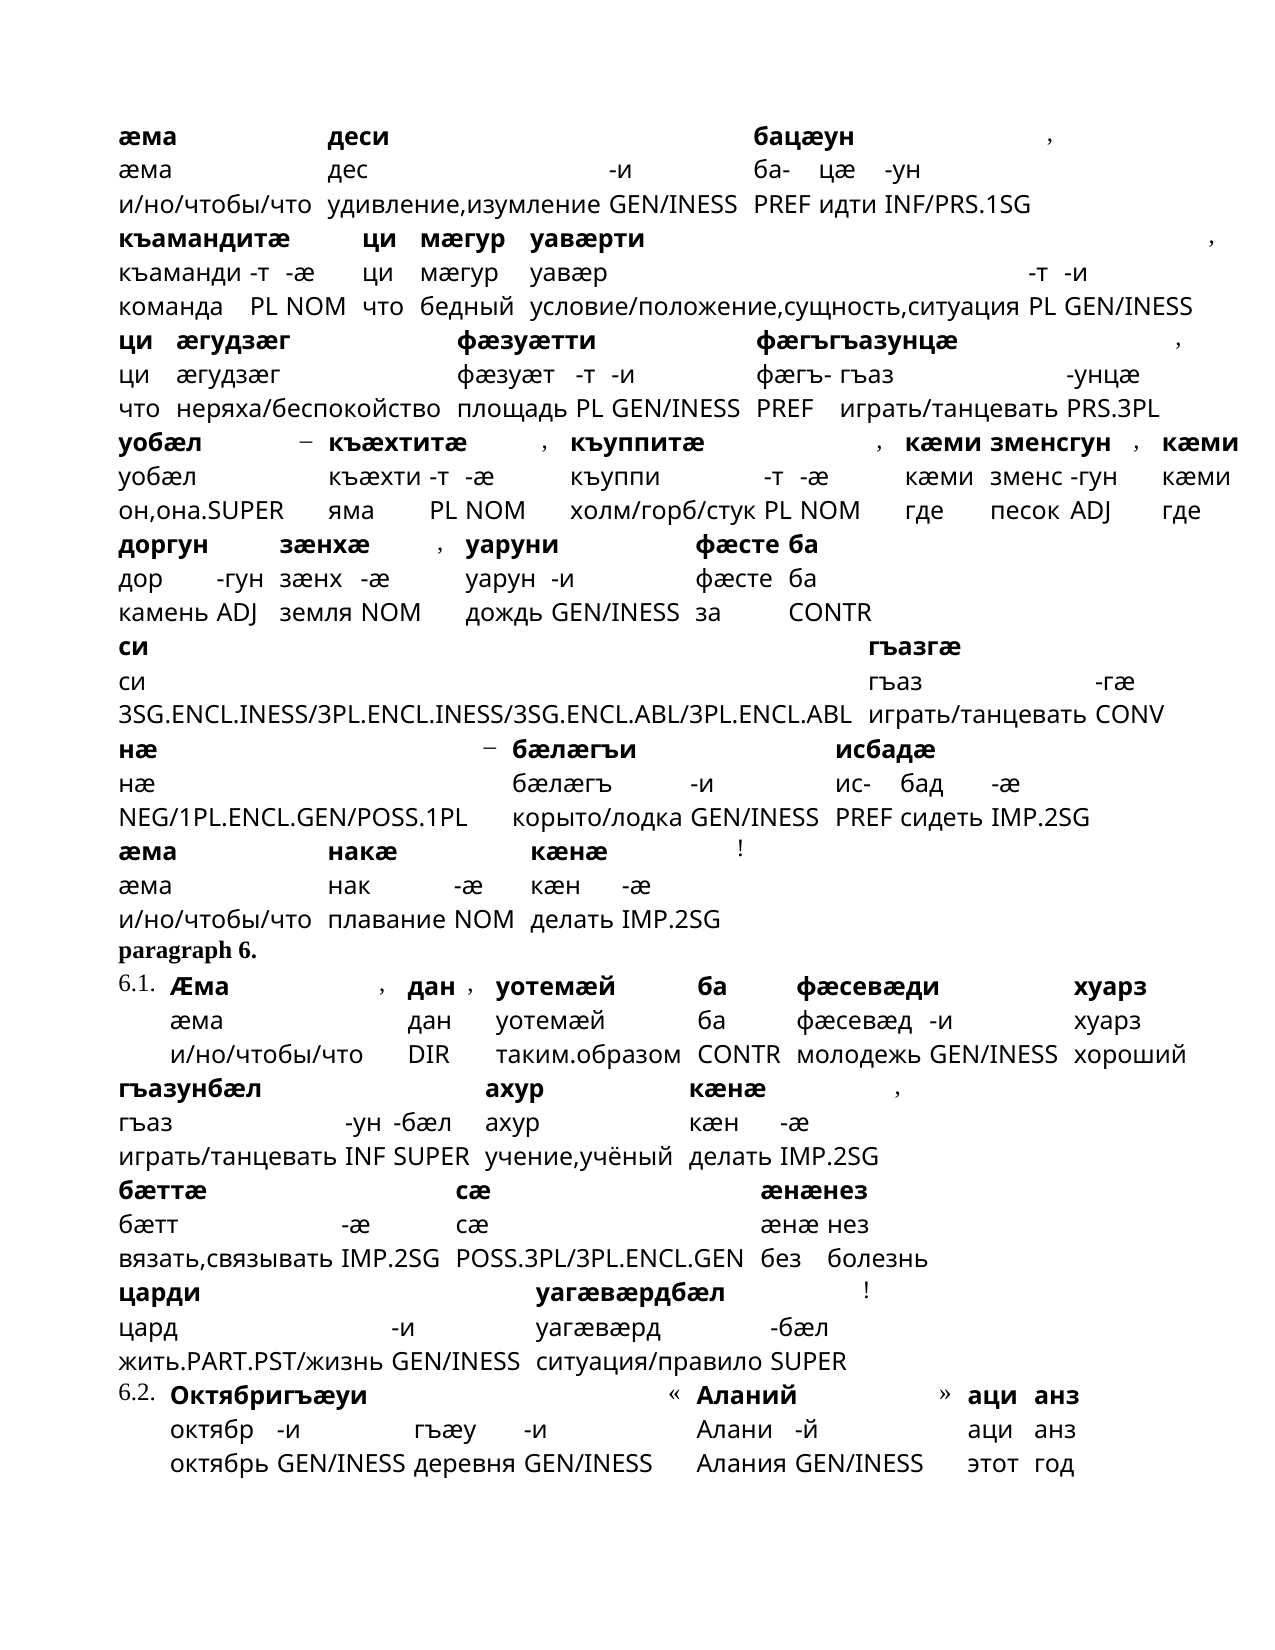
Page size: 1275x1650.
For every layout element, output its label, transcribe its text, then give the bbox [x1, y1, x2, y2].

text зменсгун [990, 425, 1126, 459]
text он,она.SUPER [118, 493, 284, 527]
text нæ [118, 765, 468, 799]
text IMP.2SG [780, 1139, 879, 1173]
text бæлæгъ [512, 765, 683, 799]
text играть/танцевать [118, 1139, 337, 1173]
text къæхти [328, 459, 422, 493]
text делать [530, 902, 614, 936]
text гъаз [839, 357, 1059, 391]
text ци [362, 254, 404, 288]
text NOM [285, 288, 347, 322]
text -бæл [770, 1309, 847, 1343]
text IMP.2SG [991, 799, 1090, 833]
text -æ [341, 1207, 440, 1241]
text за [695, 595, 773, 629]
text paragraph 6. [118, 936, 1249, 964]
text NEG/1PL.ENCL.GEN/POSS.1PL [118, 799, 468, 833]
text ци [118, 357, 161, 391]
text SUPER [770, 1343, 847, 1377]
text нез [827, 1207, 929, 1241]
text æма [169, 1003, 364, 1037]
text ис- [835, 765, 892, 799]
text NOM [799, 493, 861, 527]
text PREF [835, 799, 892, 833]
text мæгур [419, 254, 515, 288]
text яма [328, 493, 422, 527]
text PL [575, 391, 604, 425]
text GEN/INESS [611, 391, 741, 425]
text анз [1034, 1411, 1076, 1445]
text бедный [419, 288, 515, 322]
text -æ [454, 867, 515, 902]
text , [541, 425, 562, 453]
text , [1133, 425, 1154, 453]
text , [379, 968, 400, 997]
text играть/танцевать [868, 697, 1087, 731]
text GEN/INESS [690, 799, 819, 833]
text -æ [991, 765, 1090, 799]
text вязать,связывать [118, 1241, 333, 1275]
text къуппи [570, 459, 756, 493]
text -и [277, 1411, 406, 1445]
text уобæл [118, 425, 292, 459]
text октябрь [169, 1445, 269, 1479]
text кæнæ [530, 833, 728, 867]
text зменс [990, 459, 1063, 493]
text къуппитæ [570, 425, 868, 459]
text что [118, 391, 161, 425]
text кæми [1162, 425, 1239, 459]
text земля [279, 595, 353, 629]
text уобæл [118, 459, 284, 493]
text PREF [753, 186, 811, 220]
text GEN/INESS [608, 186, 738, 220]
text -æ [799, 459, 861, 493]
text аци [967, 1377, 1026, 1411]
text CONTR [788, 595, 872, 629]
text плавание [327, 902, 446, 936]
text зæнх [279, 561, 353, 595]
text DIR [407, 1037, 452, 1071]
text 6.2. [118, 1377, 162, 1406]
text уавæр [530, 254, 1021, 288]
text дан [407, 968, 459, 1003]
text ба- [753, 152, 811, 186]
text GEN/INESS [277, 1445, 406, 1479]
text -т [575, 357, 604, 391]
text си [118, 663, 853, 697]
text къамандитæ [118, 220, 354, 254]
text Æма [169, 968, 371, 1003]
text где [1162, 493, 1231, 527]
text бæлæгъи [512, 731, 827, 765]
text неряха/беспокойство [176, 391, 441, 425]
text команда [118, 288, 242, 322]
text фæзуæтти [457, 322, 748, 357]
text PREF [756, 391, 832, 425]
text нак [327, 867, 446, 902]
text без [760, 1241, 819, 1275]
text фæсевæд [796, 1003, 922, 1037]
text бацæун [753, 118, 1039, 152]
text уагæвæрдбæл [536, 1275, 854, 1309]
text æнæнез [760, 1173, 936, 1207]
text POSS.3PL/3PL.ENCL.GEN [455, 1241, 745, 1275]
text ахур [485, 1105, 673, 1139]
text 6.1. [118, 968, 162, 997]
text сæ [455, 1173, 753, 1207]
text хуарз [1073, 968, 1195, 1003]
text , [876, 425, 897, 453]
text ба [697, 968, 788, 1003]
text играть/танцевать [839, 391, 1059, 425]
text учение,учёный [485, 1139, 673, 1173]
text ахур [485, 1071, 681, 1105]
text анз [1034, 1377, 1084, 1411]
text ба [788, 561, 872, 595]
text деси [327, 118, 746, 152]
text PRS.3PL [1066, 391, 1160, 425]
text 3SG.ENCL.INESS/3PL.ENCL.INESS/3SG.ENCL.ABL/3PL.ENCL.ABL [118, 697, 853, 731]
text -æ [780, 1105, 879, 1139]
text -æ [360, 561, 422, 595]
text -гун [1070, 459, 1118, 493]
text -ун [884, 152, 1032, 186]
text æма [118, 152, 312, 186]
text хороший [1073, 1037, 1187, 1071]
text ци [118, 322, 168, 357]
text и/но/чтобы/что [118, 186, 312, 220]
text CONV [1095, 697, 1164, 731]
text -й [794, 1411, 924, 1445]
text таким.образом [496, 1037, 682, 1071]
text уотемæй [496, 968, 689, 1003]
text GEN/INESS [794, 1445, 924, 1479]
text -и [611, 357, 741, 391]
text холм/горб/стук [570, 493, 756, 527]
text къаманди [118, 254, 242, 288]
text уавæрти [530, 220, 1201, 254]
text цæ [818, 152, 877, 186]
text -и [608, 152, 738, 186]
text гъæу [413, 1411, 516, 1445]
text -т [764, 459, 792, 493]
text æгудзæг [176, 357, 441, 391]
text уагæвæрд [536, 1309, 763, 1343]
text царди [118, 1275, 528, 1309]
text корыто/лодка [512, 799, 683, 833]
text -гæ [1095, 663, 1164, 697]
text GEN/INESS [391, 1343, 521, 1377]
text ADJ [216, 595, 264, 629]
text кæми [904, 459, 974, 493]
text фæсте [695, 561, 773, 595]
text PL [764, 493, 792, 527]
text æма [118, 833, 320, 867]
text где [904, 493, 974, 527]
text год [1034, 1445, 1076, 1479]
text уотемæй [496, 1003, 682, 1037]
text , [1175, 322, 1196, 351]
text нæ [118, 731, 476, 765]
text æнæ [760, 1207, 819, 1241]
text INF [345, 1139, 386, 1173]
text бæттæ [118, 1173, 448, 1207]
text кæми [1162, 459, 1231, 493]
text Алания [696, 1445, 787, 1479]
text дор [118, 561, 209, 595]
text -и [1064, 254, 1193, 288]
text площадь [457, 391, 568, 425]
text æма [118, 867, 312, 902]
text GEN/INESS [551, 595, 680, 629]
text – [299, 425, 321, 453]
text сидеть [900, 799, 983, 833]
text IMP.2SG [341, 1241, 440, 1275]
text æгудзæг [176, 322, 449, 357]
text ! [862, 1275, 883, 1304]
text NOM [360, 595, 422, 629]
text ци [362, 220, 412, 254]
text дождь [465, 595, 543, 629]
text Октябригъæуи [169, 1377, 660, 1411]
text болезнь [827, 1241, 929, 1275]
text делать [688, 1139, 772, 1173]
text октябр [169, 1411, 269, 1445]
text кæн [530, 867, 614, 902]
text гъаз [868, 663, 1087, 697]
text , [437, 527, 458, 556]
text -æ [285, 254, 347, 288]
text – [483, 731, 504, 760]
text гъазунбæл [118, 1071, 477, 1105]
text » [939, 1377, 960, 1406]
text -и [523, 1411, 653, 1445]
text -æ [465, 459, 526, 493]
text что [362, 288, 404, 322]
text -æ [622, 867, 721, 902]
text GEN/INESS [1064, 288, 1193, 322]
text NOM [465, 493, 526, 527]
text уаруни [465, 527, 688, 561]
text ба [697, 1003, 781, 1037]
text -и [551, 561, 680, 595]
text фæсте [695, 527, 781, 561]
text уарун [465, 561, 543, 595]
text фæгъгъазунцæ [756, 322, 1168, 357]
text NOM [454, 902, 515, 936]
text цард [118, 1309, 384, 1343]
text , [894, 1071, 915, 1099]
text бад [900, 765, 983, 799]
text дес [327, 152, 601, 186]
text ситуация/правило [536, 1343, 763, 1377]
text CONTR [697, 1037, 781, 1071]
text ADJ [1070, 493, 1118, 527]
text кæн [688, 1105, 772, 1139]
text Аланий [696, 1377, 931, 1411]
text GEN/INESS [523, 1445, 653, 1479]
text гъазгæ [868, 629, 1172, 663]
text , [467, 968, 488, 997]
text этот [967, 1445, 1019, 1479]
text дан [407, 1003, 452, 1037]
text жить.PART.PST/жизнь [118, 1343, 384, 1377]
text , [1208, 220, 1229, 249]
text æма [118, 118, 320, 152]
text бæтт [118, 1207, 333, 1241]
text удивление,изумление [327, 186, 601, 220]
text -т [1028, 254, 1056, 288]
text -т [249, 254, 278, 288]
text PL [1028, 288, 1056, 322]
text си [118, 629, 860, 663]
text фæсевæди [796, 968, 1066, 1003]
text исбадæ [835, 731, 1098, 765]
text доргун [118, 527, 272, 561]
text Алани [696, 1411, 787, 1445]
text фæгъ- [756, 357, 832, 391]
text аци [967, 1411, 1019, 1445]
text ба [788, 527, 879, 561]
text -ун [345, 1105, 386, 1139]
text ! [736, 833, 757, 862]
text -и [391, 1309, 521, 1343]
text -унцæ [1066, 357, 1160, 391]
text мæгур [419, 220, 522, 254]
text INF/PRS.1SG [884, 186, 1032, 220]
text камень [118, 595, 209, 629]
text -бæл [393, 1105, 470, 1139]
text PL [429, 493, 457, 527]
text PL [249, 288, 278, 322]
text , [1047, 118, 1068, 147]
text къæхтитæ [328, 425, 534, 459]
text зæнхæ [279, 527, 429, 561]
text накæ [327, 833, 523, 867]
text « [668, 1377, 689, 1406]
text и/но/чтобы/что [169, 1037, 364, 1071]
text -и [690, 765, 819, 799]
text IMP.2SG [622, 902, 721, 936]
text гъаз [118, 1105, 337, 1139]
text GEN/INESS [929, 1037, 1058, 1071]
text песок [990, 493, 1063, 527]
text фæзуæт [457, 357, 568, 391]
text кæми [904, 425, 982, 459]
text SUPER [393, 1139, 470, 1173]
text -т [429, 459, 457, 493]
text и/но/чтобы/что [118, 902, 312, 936]
text -гун [216, 561, 264, 595]
text идти [818, 186, 877, 220]
text молодежь [796, 1037, 922, 1071]
text хуарз [1073, 1003, 1187, 1037]
text деревня [413, 1445, 516, 1479]
text сæ [455, 1207, 745, 1241]
text -и [929, 1003, 1058, 1037]
text кæнæ [688, 1071, 887, 1105]
text условие/положение,сущность,ситуация [530, 288, 1021, 322]
